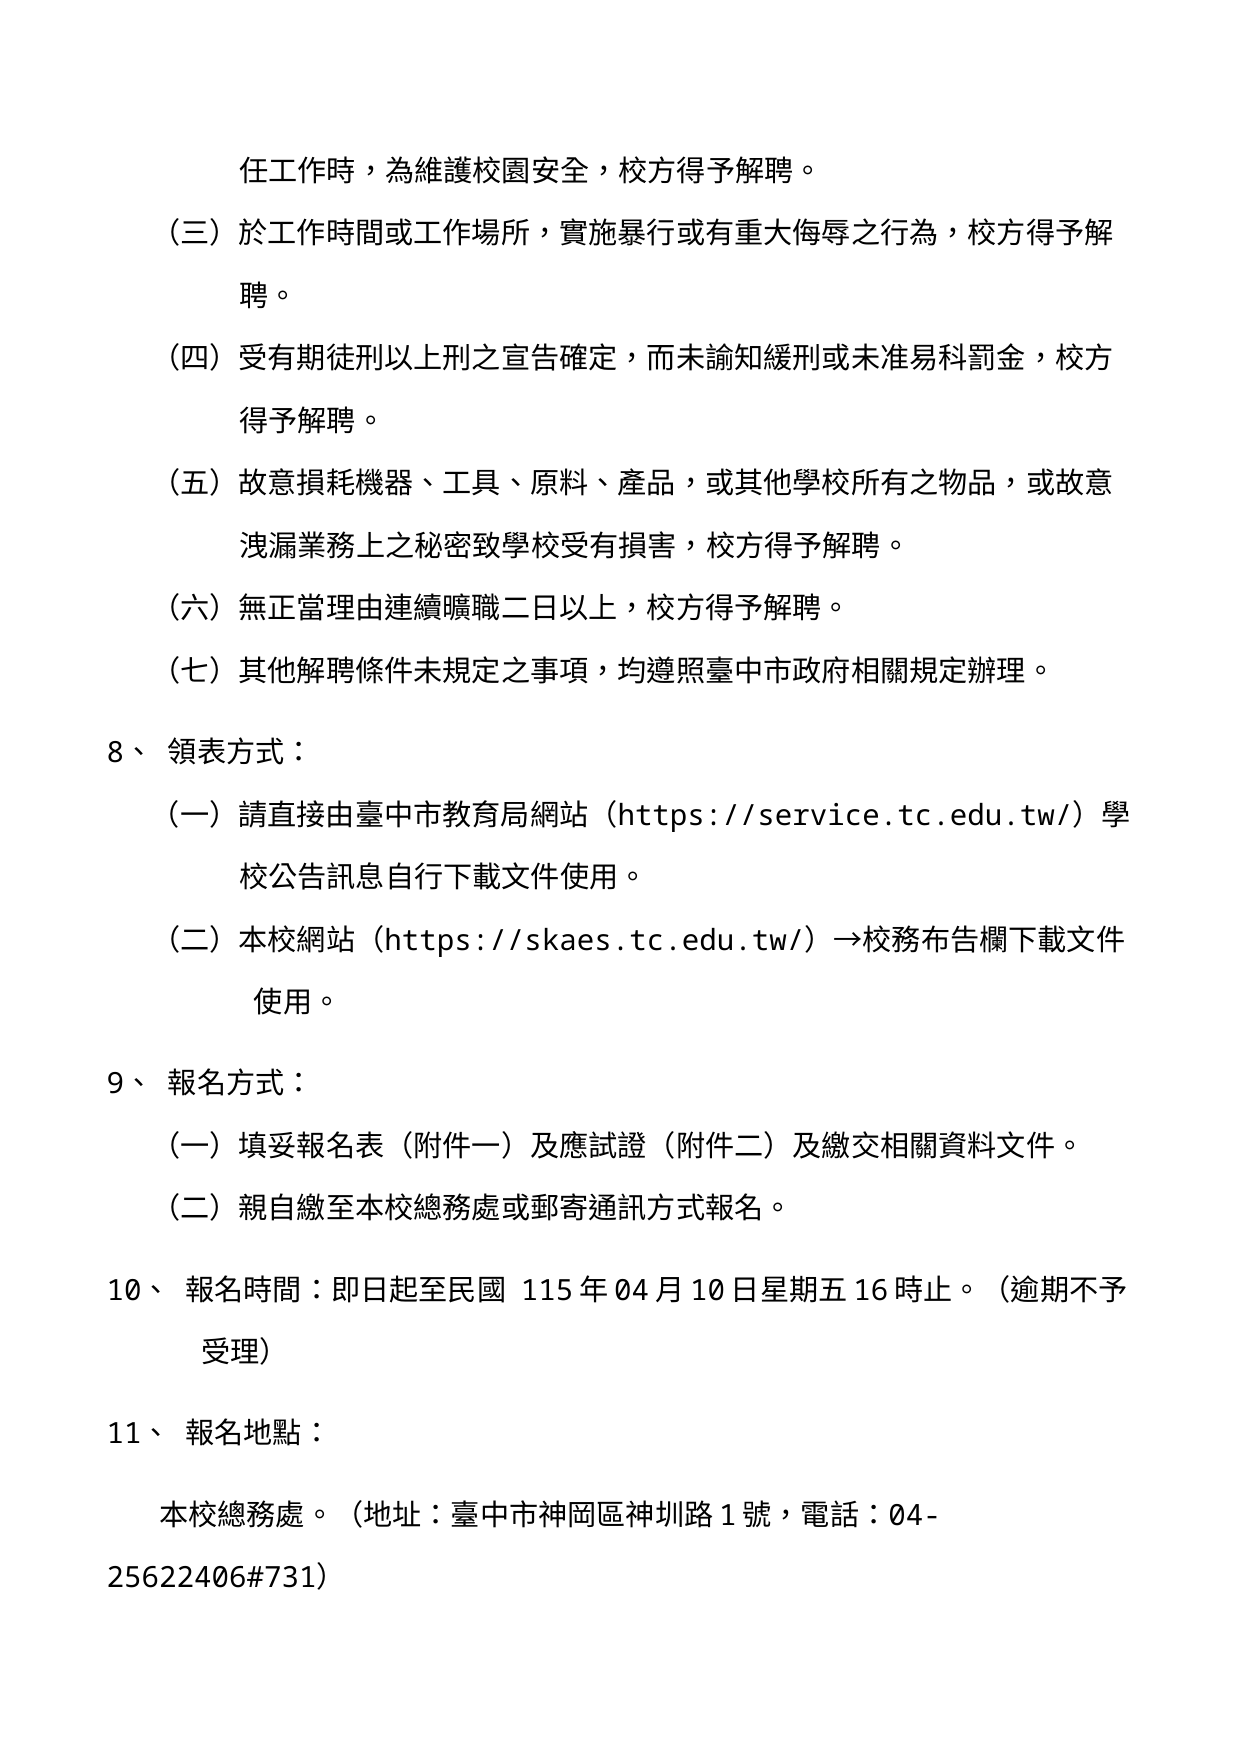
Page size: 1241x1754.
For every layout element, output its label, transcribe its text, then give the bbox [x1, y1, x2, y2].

list 報名方式： [106, 1039, 1134, 1102]
text （五）故意損耗機器、工具、原料、產品，或其他學校所有之物品，或故意洩漏業務上之秘密致學校受有損害，校方得予解聘。 [151, 439, 1134, 564]
text （二）本校網站（https://skaes.tc.edu.tw/）→校務布告欄下載文件使用。 [151, 896, 1134, 1021]
text （一）請直接由臺中市教育局網站（https://service.tc.edu.tw/）學校公告訊息自行下載文件使用。 [151, 771, 1134, 896]
text （三）於工作時間或工作場所，實施暴行或有重大侮辱之行為，校方得予解聘。 [151, 189, 1134, 314]
list 報名地點： [106, 1389, 1134, 1452]
text （六）無正當理由連續曠職二日以上，校方得予解聘。 [151, 564, 1134, 627]
list 領表方式： [106, 708, 1134, 771]
text （一）填妥報名表（附件一）及應試證（附件二）及繳交相關資料文件。 [151, 1102, 1134, 1164]
text （七）其他解聘條件未規定之事項，均遵照臺中市政府相關規定辦理。 [151, 627, 1134, 689]
text 本校總務處。（地址：臺中市神岡區神圳路1號，電話：04-25622406#731） [106, 1471, 1134, 1596]
text （二）親自繳至本校總務處或郵寄通訊方式報名。 [151, 1164, 1134, 1227]
list 報名時間：即日起至民國 115年04月10日星期五16時止。（逾期不予受理） [106, 1246, 1134, 1371]
text （四）受有期徒刑以上刑之宣告確定，而未諭知緩刑或未准易科罰金，校方得予解聘。 [151, 314, 1134, 439]
text 任工作時，為維護校園安全，校方得予解聘。 [151, 127, 1134, 189]
